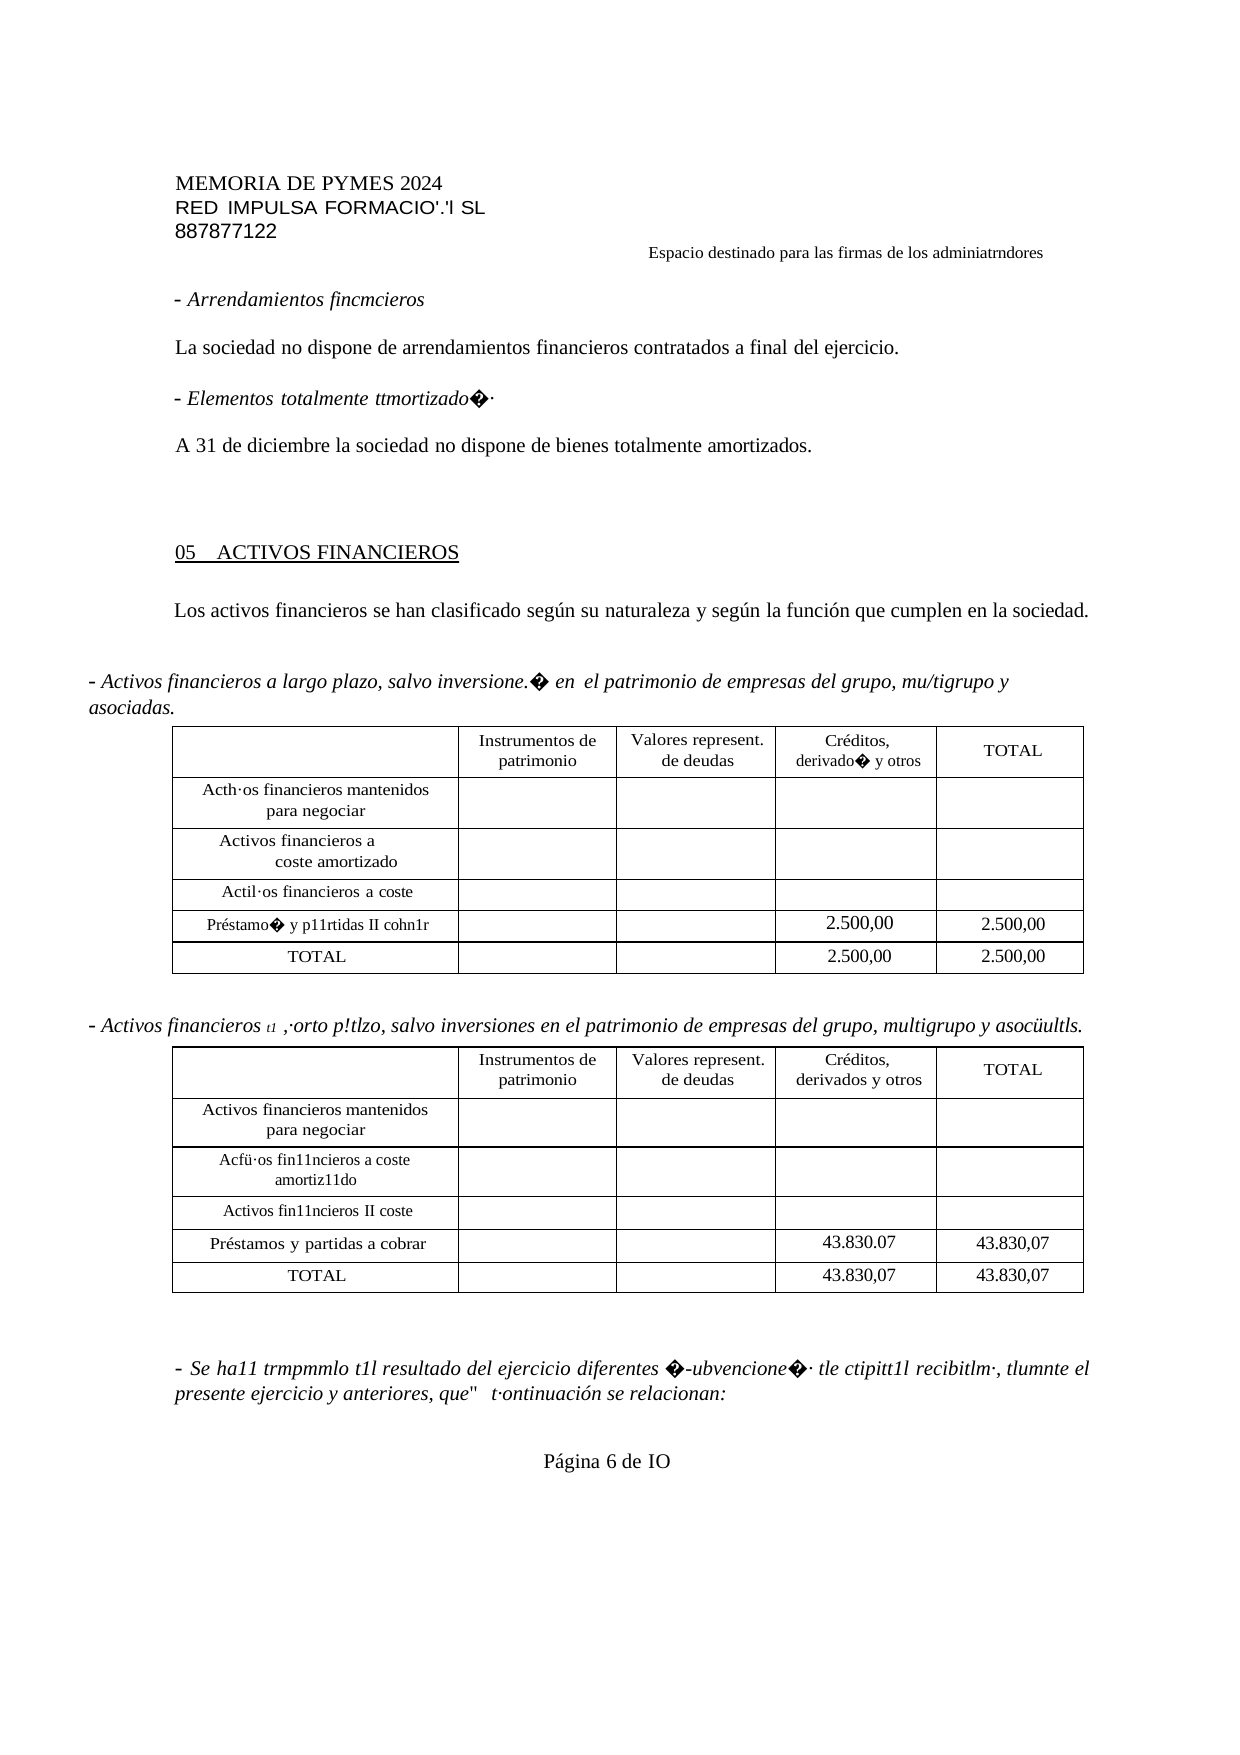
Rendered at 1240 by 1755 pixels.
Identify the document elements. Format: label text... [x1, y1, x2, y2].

table_cell 2.500,00 [776, 911, 936, 941]
list Activos financieros a largo plazo, salvo inversione.� en el patrimonio de empresas del grupo, mu/tigrupo y asociadas. [88, 668, 1091, 719]
table_cell [617, 778, 775, 828]
table_cell TOTAL [173, 943, 458, 973]
table_cell [776, 1148, 936, 1196]
table_header [173, 1048, 458, 1097]
table_cell [617, 880, 775, 910]
table_cell 2.500,00 [776, 943, 936, 973]
list ACTIVOS FINANCIEROS [175, 540, 1151, 564]
table_cell [459, 880, 616, 910]
table_cell [937, 778, 1083, 828]
table_cell [617, 1197, 775, 1228]
table_cell [459, 1263, 616, 1292]
table_cell [617, 829, 775, 879]
table_cell 2.500,00 [937, 911, 1083, 941]
table_cell Acth·os financieros mantenidos para negociar [173, 778, 458, 828]
table_cell 43.830,07 [937, 1230, 1083, 1262]
table_cell [459, 778, 616, 828]
table_cell Activos financieros a coste amortizado [173, 829, 458, 879]
table_cell 43.830,07 [937, 1263, 1083, 1292]
table_cell Acfü·os fin11ncieros a coste amortiz11do [173, 1148, 458, 1196]
table_cell [776, 880, 936, 910]
text A 31 de diciembre la sociedad no dispone de bienes totalmente amortizados. [175, 433, 1151, 457]
table_cell [776, 1197, 936, 1228]
table_cell Activos financieros mantenidos para negociar [173, 1099, 458, 1146]
table_cell [459, 1230, 616, 1262]
list Se ha11 trmpmmlo t1l resultado del ejercicio diferentes �-ubvencione�· tle ctipitt1l recibitlm·, tlumnte el presente ejercicio y anteriores, que" t·ontinuación se relacionan: [174, 1354, 1093, 1405]
table_cell [937, 1099, 1083, 1146]
table_cell [459, 829, 616, 879]
table_cell Actil·os financieros a coste [173, 880, 458, 910]
list Elementos totalmente ttmortizado�· [173, 383, 1151, 410]
table_cell [937, 880, 1083, 910]
table_header TOTAL [937, 727, 1083, 777]
table_cell [776, 778, 936, 828]
table_cell [617, 1148, 775, 1196]
table_cell Préstamo� y p11rtidas II cohn1r [173, 911, 458, 941]
list Arrendamientos fincmcieros [173, 284, 1151, 311]
table_cell [776, 829, 936, 879]
table_header Créditos, derivados y otros [776, 1048, 936, 1097]
table_header Instrumentos de patrimonio [459, 727, 616, 777]
table_header TOTAL [937, 1048, 1083, 1097]
table_cell 2.500,00 [937, 943, 1083, 973]
table_cell [617, 1230, 775, 1262]
table_cell [459, 1099, 616, 1146]
table_header [173, 727, 458, 777]
table_cell [776, 1099, 936, 1146]
table_cell [937, 1197, 1083, 1228]
table_cell [617, 1099, 775, 1146]
table_cell [937, 829, 1083, 879]
table_header Valores represent. de deudas [617, 1048, 775, 1097]
table_cell Préstamos y partidas a cobrar [173, 1230, 458, 1262]
table_cell [937, 1148, 1083, 1196]
text Los activos financieros se han clasificado según su naturaleza y según la función que cumplen en la sociedad. [174, 598, 1151, 622]
text Página 6 de IO [88, 1449, 1125, 1473]
list Activos financieros t1 ,·orto p!tlzo, salvo inversiones en el patrimonio de empresas del grupo, multigrupo y asocüultls. [88, 1011, 1089, 1037]
table_cell [617, 911, 775, 941]
table_cell [459, 911, 616, 941]
table_cell [459, 1148, 616, 1196]
text La sociedad no dispone de arrendamientos financieros contratados a final del ejercicio. [175, 335, 1151, 359]
table_header Créditos, derivado� y otros [776, 727, 936, 777]
table_cell [617, 943, 775, 973]
table_cell [617, 1263, 775, 1292]
table_cell [459, 943, 616, 973]
table_cell Activos fin11ncieros II coste [173, 1197, 458, 1228]
table_cell 43.830.07 [776, 1230, 936, 1262]
table_header Instrumentos de patrimonio [459, 1048, 616, 1097]
table_cell TOTAL [173, 1263, 458, 1292]
table_header Valores represent. de deudas [617, 727, 775, 777]
table_cell [459, 1197, 616, 1228]
table_cell 43.830,07 [776, 1263, 936, 1292]
